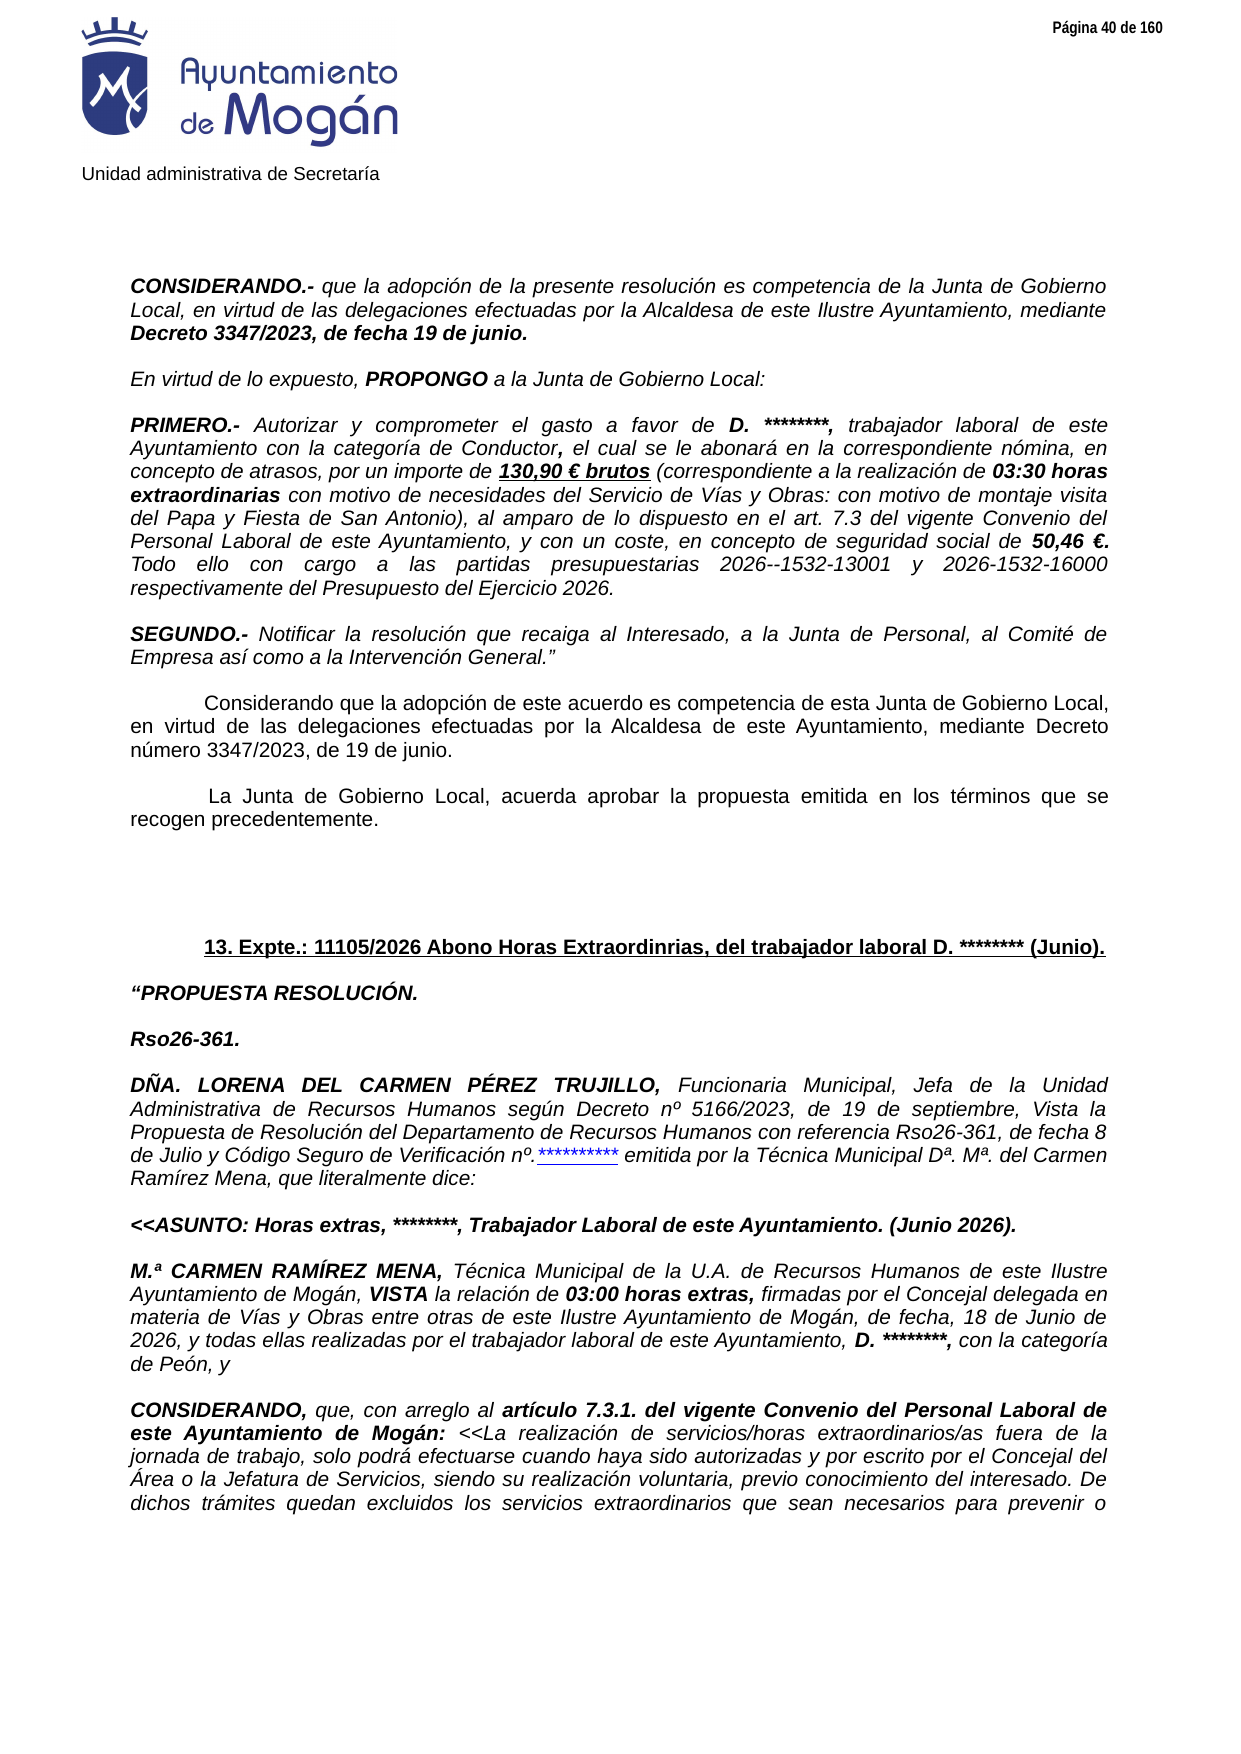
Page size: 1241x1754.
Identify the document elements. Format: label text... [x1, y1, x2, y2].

text Rso26-361. [130, 1028, 1110, 1051]
text La Junta de Gobierno Local, acuerda aprobar la propuesta emitida en los términos que se recogen precedentemente. [130, 784, 1110, 831]
text M.ª CARMEN RAMÍREZ MENA, Técnica Municipal de la U.A. de Recursos Humanos de este Ilustre Ayuntamiento de Mogán, VISTA la relación de 03:00 horas extras, firmadas por el Concejal delegada en materia de Vías y Obras entre otras de este Ilustre Ayuntamiento de Mogán, de fecha, 18 de Junio de 2026, y todas ellas realizadas por el trabajador laboral de este Ayuntamiento, D. ********, con la categoría de Peón, y [130, 1259, 1110, 1375]
text 13. Expte.: 11105/2026 Abono Horas Extraordinrias, del trabajador laboral D. ******** (Junio). [130, 936, 1110, 959]
text Considerando que la adopción de este acuerdo es competencia de esta Junta de Gobierno Local, en virtud de las delegaciones efectuadas por la Alcaldesa de este Ayuntamiento, mediante Decreto número 3347/2023, de 19 de junio. [130, 692, 1110, 761]
text SEGUNDO.- Notificar la resolución que recaiga al Interesado, a la Junta de Personal, al Comité de Empresa así como a la Intervención General.” [130, 622, 1110, 669]
text En virtud de lo expuesto, PROPONGO a la Junta de Gobierno Local: [130, 367, 1110, 391]
text “PROPUESTA RESOLUCIÓN. [130, 982, 1110, 1005]
text <<ASUNTO: Horas extras, ********, Trabajador Laboral de este Ayuntamiento. (Junio 2026). [130, 1213, 1110, 1236]
text PRIMERO.- Autorizar y comprometer el gasto a favor de D. ********, trabajador laboral de este Ayuntamiento con la categoría de Conductor, el cual se le abonará en la correspondiente nómina, en concepto de atrasos, por un importe de 130,90 € brutos (correspondiente a la realización de 03:30 horas extraordinarias con motivo de necesidades del Servicio de Vías y Obras: con motivo de montaje visita del Papa y Fiesta de San Antonio), al amparo de lo dispuesto en el art. 7.3 del vigente Convenio del Personal Laboral de este Ayuntamiento, y con un coste, en concepto de seguridad social de 50,46 €. Todo ello con cargo a las partidas presupuestarias 2026--1532-13001 y 2026-1532-16000 respectivamente del Presupuesto del Ejercicio 2026. [130, 414, 1110, 599]
text CONSIDERANDO.- que la adopción de la presente resolución es competencia de la Junta de Gobierno Local, en virtud de las delegaciones efectuadas por la Alcaldesa de este Ilustre Ayuntamiento, mediante Decreto 3347/2023, de fecha 19 de junio. [130, 275, 1110, 344]
text DÑA. LORENA DEL CARMEN PÉREZ TRUJILLO, Funcionaria Municipal, Jefa de la Unidad Administrativa de Recursos Humanos según Decreto nº 5166/2023, de 19 de septiembre, Vista la Propuesta de Resolución del Departamento de Recursos Humanos con referencia Rso26-361, de fecha 8 de Julio y Código Seguro de Verificación nº.********** emitida por la Técnica Municipal Dª. Mª. del Carmen Ramírez Mena, que literalmente dice: [130, 1074, 1110, 1190]
text CONSIDERANDO, que, con arreglo al artículo 7.3.1. del vigente Convenio del Personal Laboral de este Ayuntamiento de Mogán: <<La realización de servicios/horas extraordinarios/as fuera de la jornada de trabajo, solo podrá efectuarse cuando haya sido autorizadas y por escrito por el Concejal del Área o la Jefatura de Servicios, siendo su realización voluntaria, previo conocimiento del interesado. De dichos trámites quedan excluidos los servicios extraordinarios que sean necesarios para prevenir o [130, 1398, 1110, 1514]
picture [81, 17, 398, 153]
